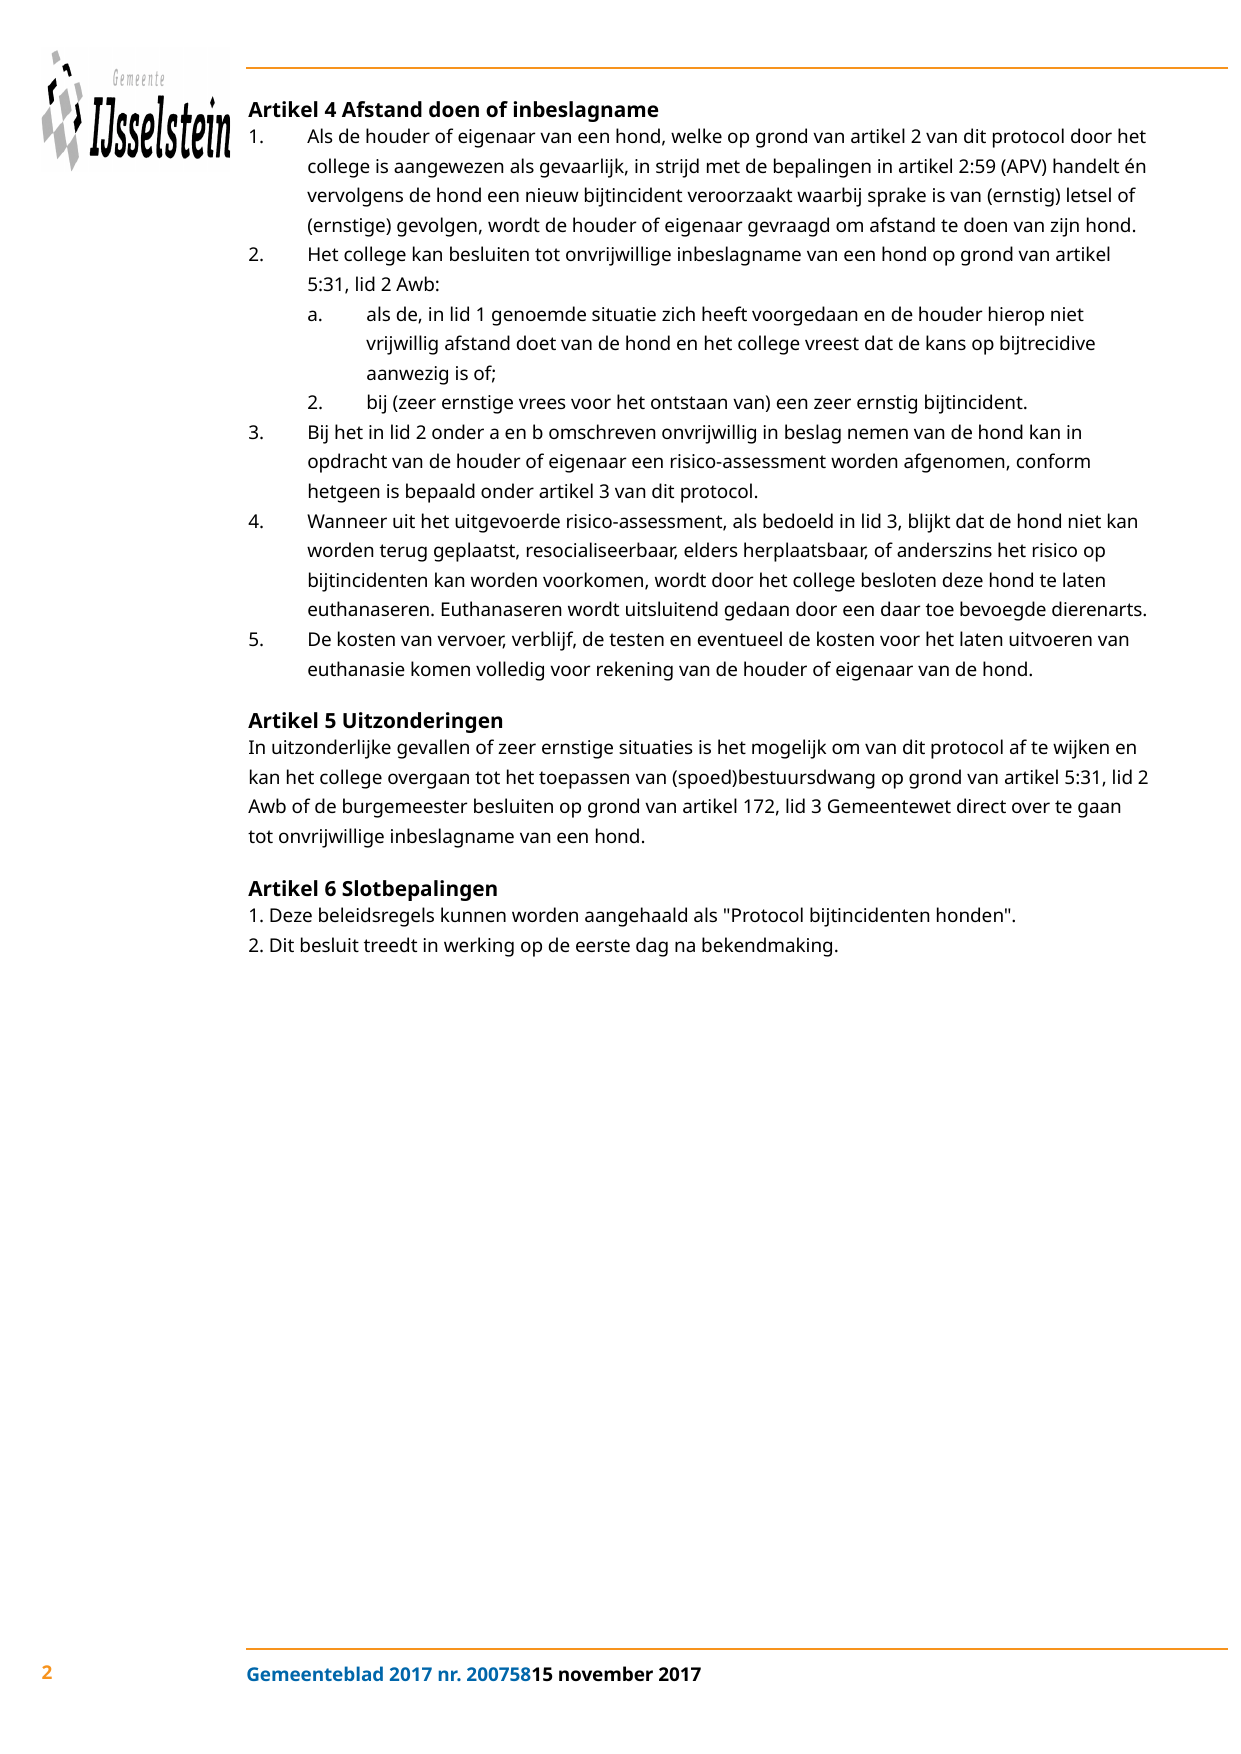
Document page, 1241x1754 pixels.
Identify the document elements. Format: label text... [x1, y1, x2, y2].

list bij (zeer ernstige vrees voor het ontstaan van) een zeer ernstig bijtincident. [307, 389, 1152, 415]
list Bij het in lid 2 onder a en b omschreven onvrijwillig in beslag nemen van de hond kan in opdracht van de houder of eigenaar een risico-assessment worden afgenomen, conform hetgeen is bepaald onder artikel 3 van dit protocol. [248, 419, 1152, 504]
list De kosten van vervoer, verblijf, de testen en eventueel de kosten voor het laten uitvoeren van euthanasie komen volledig voor rekening van de houder of eigenaar van de hond. [248, 626, 1152, 681]
text Artikel 4 Afstand doen of inbeslagname [248, 95, 1152, 123]
text 1. Deze beleidsregels kunnen worden aangehaald als "Protocol bijtincidenten honden". [248, 902, 1152, 928]
list Het college kan besluiten tot onvrijwillige inbeslagname van een hond op grond van artikel 5:31, lid 2 Awb: [248, 242, 1152, 297]
list Als de houder of eigenaar van een hond, welke op grond van artikel 2 van dit protocol door het college is aangewezen als gevaarlijk, in strijd met de bepalingen in artikel 2:59 (APV) handelt én vervolgens de hond een nieuw bijtincident veroorzaakt waarbij sprake is van (ernstig) letsel of (ernstige) gevolgen, wordt de houder of eigenaar gevraagd om afstand te doen van zijn hond. [248, 123, 1152, 238]
text 2. Dit besluit treedt in werking op de eerste dag na bekendmaking. [248, 932, 1152, 957]
text Artikel 5 Uitzonderingen [248, 706, 1152, 734]
list Wanneer uit het uitgevoerde risico-assessment, als bedoeld in lid 3, blijkt dat de hond niet kan worden terug geplaatst, resocialiseerbaar, elders herplaatsbaar, of anderszins het risico op bijtincidenten kan worden voorkomen, wordt door het college besloten deze hond te laten euthanaseren. Euthanaseren wordt uitsluitend gedaan door een daar toe bevoegde dierenarts. [248, 508, 1152, 622]
text In uitzonderlijke gevallen of zeer ernstige situaties is het mogelijk om van dit protocol af te wijken en kan het college overgaan tot het toepassen van (spoed)bestuursdwang op grond van artikel 5:31, lid 2 Awb of de burgemeester besluiten op grond van artikel 172, lid 3 Gemeentewet direct over te gaan tot onvrijwillige inbeslagname van een hond. [248, 734, 1152, 849]
list als de, in lid 1 genoemde situatie zich heeft voorgedaan en de houder hierop niet vrijwillig afstand doet van de hond en het college vreest dat de kans op bijtrecidive aanwezig is of; [307, 301, 1152, 386]
picture [41, 47, 231, 172]
text Artikel 6 Slotbepalingen [248, 874, 1152, 902]
